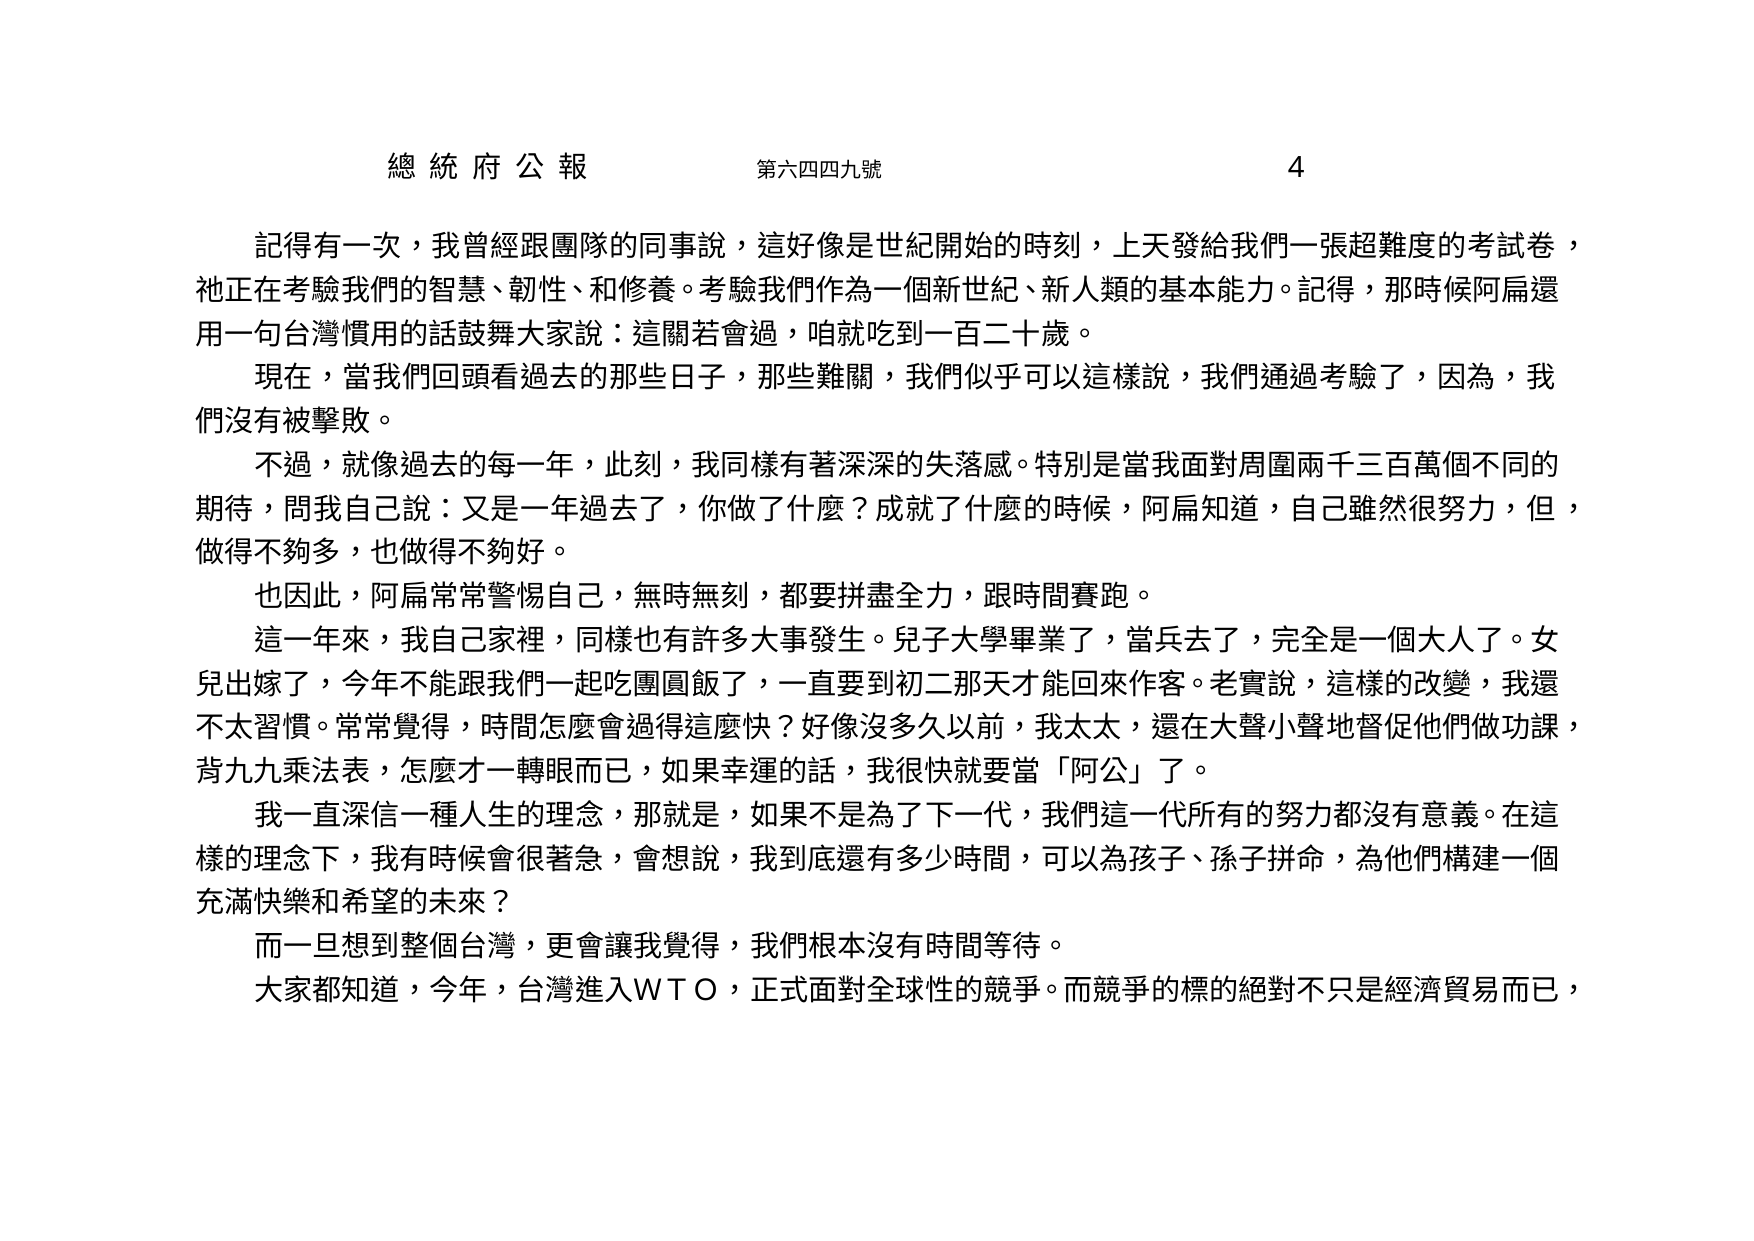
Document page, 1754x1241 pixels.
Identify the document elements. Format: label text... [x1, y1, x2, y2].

text 這一年來，我自己家裡，同樣也有許多大事發生。兒子大學畢業了，當兵去了，完全是一個大人了。女兒出嫁了，今年不能跟我們一起吃團圓飯了，一直要到初二那天才能回來作客。老實說，這樣的改變，我還不太習慣。常常覺得，時間怎麼會過得這麼快？好像沒多久以前，我太太，還在大聲小聲地督促他們做功課，背九九乘法表，怎麼才一轉眼而已，如果幸運的話，我很快就要當「阿公」了。 [195, 615, 1559, 790]
text 而一旦想到整個台灣，更會讓我覺得，我們根本沒有時間等待。 [195, 922, 1559, 965]
text 不過，就像過去的每一年，此刻，我同樣有著深深的失落感。特別是當我面對周圍兩千三百萬個不同的期待，問我自己說：又是一年過去了，你做了什麼？成就了什麼的時候，阿扁知道，自己雖然很努力，但，做得不夠多，也做得不夠好。 [195, 440, 1559, 572]
text 也因此，阿扁常常警惕自己，無時無刻，都要拼盡全力，跟時間賽跑。 [195, 572, 1559, 615]
text 我一直深信一種人生的理念，那就是，如果不是為了下一代，我們這一代所有的努力都沒有意義。在這樣的理念下，我有時候會很著急，會想說，我到底還有多少時間，可以為孩子、孫子拼命，為他們構建一個充滿快樂和希望的未來？ [195, 790, 1559, 922]
text 現在，當我們回頭看過去的那些日子，那些難關，我們似乎可以這樣說，我們通過考驗了，因為，我們沒有被擊敗。 [195, 353, 1559, 440]
text 大家都知道，今年，台灣進入ＷＴＯ，正式面對全球性的競爭。而競爭的標的絕對不只是經濟貿易而已，而是包括科學、文化、藝術、思想等等全方位的競爭。我們勢必要驅策自己在最短的時間裡，脫胎換骨，變成一個具有國際眼光、國際競爭能力的國際人。因為今天不變，未來，在國際版圖上，我們將再也找不到自己的名字，找不到自己生存的空間。 [195, 965, 1559, 1009]
text 記得有一次，我曾經跟團隊的同事說，這好像是世紀開始的時刻，上天發給我們一張超難度的考試卷，祂正在考驗我們的智慧、韌性、和修養。考驗我們作為一個新世紀、新人類的基本能力。記得，那時候阿扁還用一句台灣慣用的話鼓舞大家說：這關若會過，咱就吃到一百二十歲。 [195, 222, 1559, 353]
